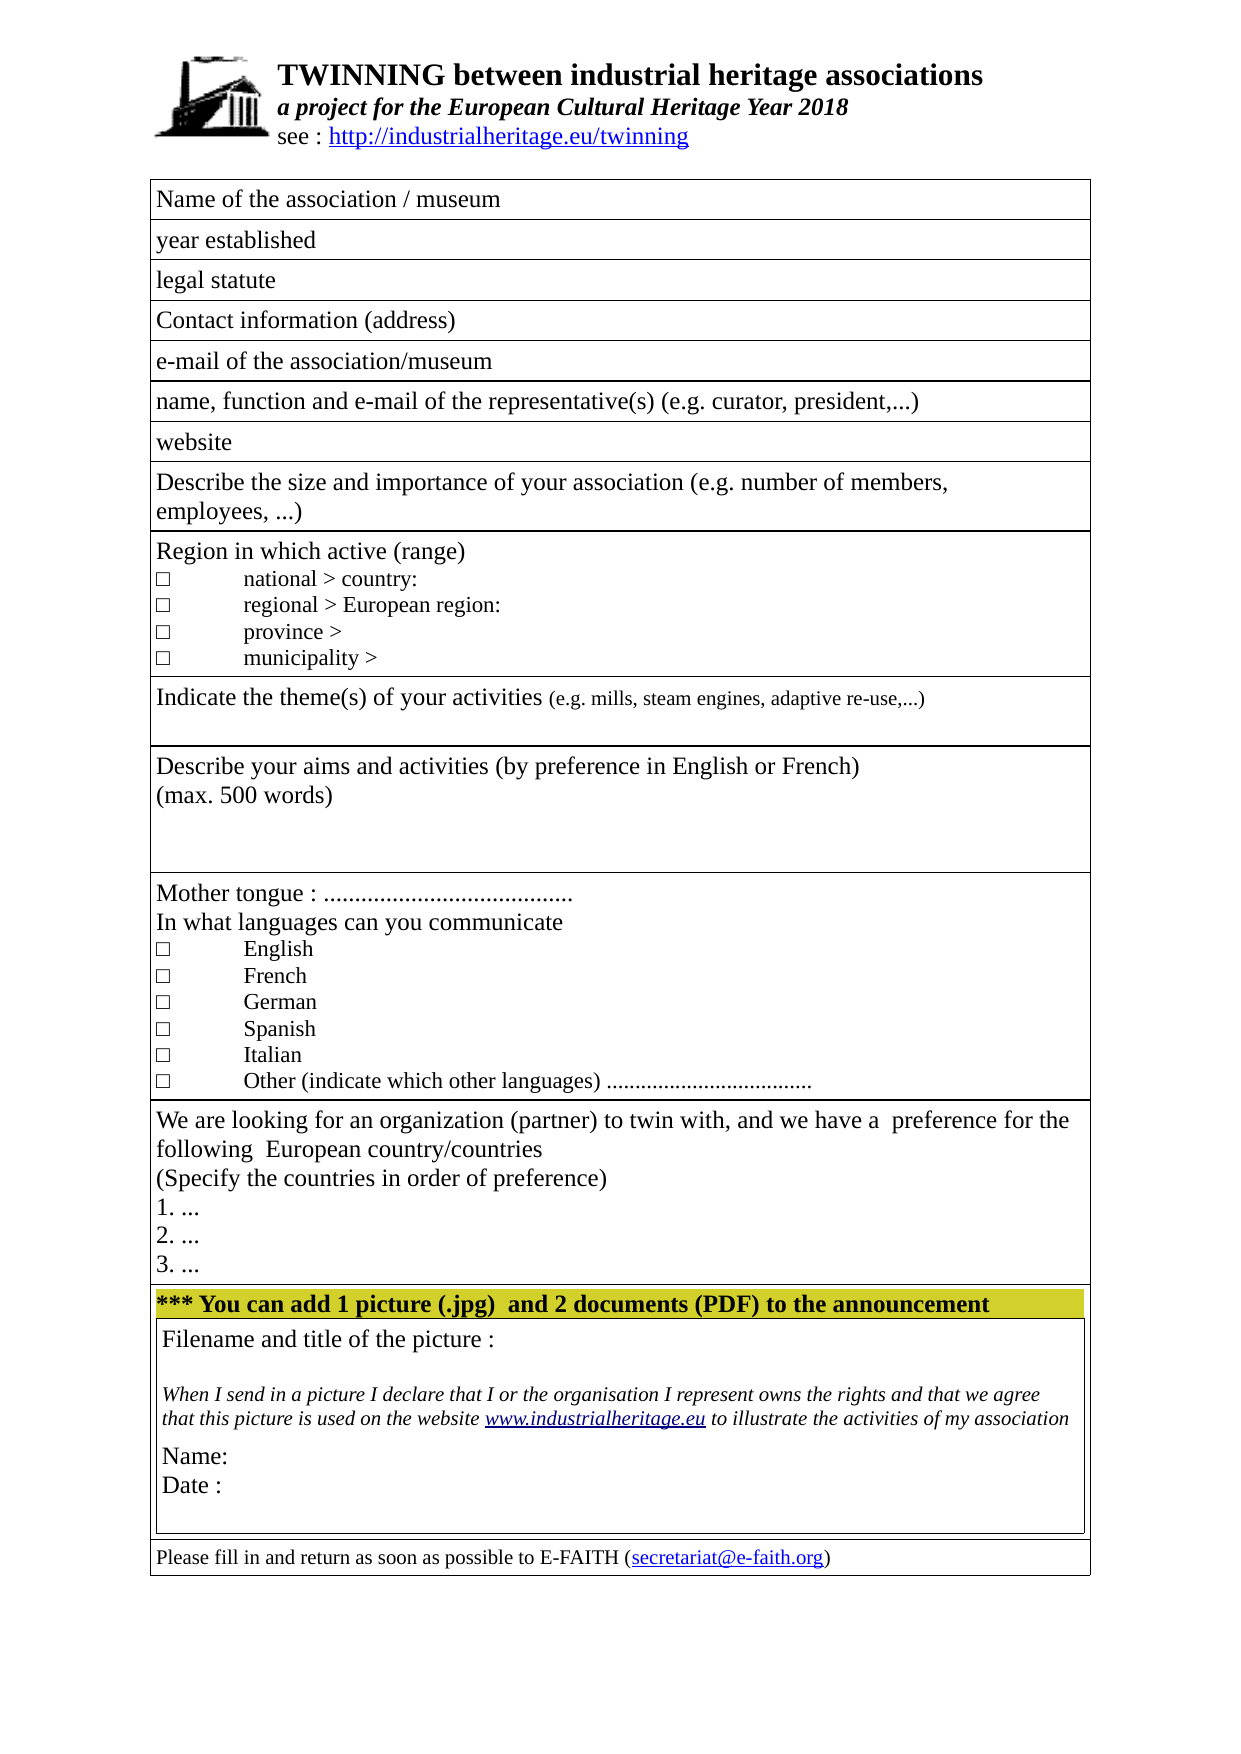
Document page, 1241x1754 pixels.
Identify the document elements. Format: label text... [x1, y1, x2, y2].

table_header *** You can add 1 picture (.jpg) and 2 documents (PDF) to the announcement [151, 1285, 1090, 1539]
table_header website [151, 422, 1090, 461]
text a project for the European Cultural Heritage Year 2018 [278, 92, 1090, 121]
table_header legal statute [151, 260, 1090, 300]
table_header Describe your aims and activities (by preference in English or French) (max. 500 words) [151, 747, 1090, 872]
table_header e-mail of the association/museum [151, 341, 1090, 380]
table_header Mother tongue : ........................................ In what languages can you communicate English French German Spanish Italian Other (indicate which other languages) .................................... [151, 873, 1090, 1099]
table_header We are looking for an organization (partner) to twin with, and we have a preference for the following European country/countries (Specify the countries in order of preference) 1. ... 2. ... 3. ... [151, 1101, 1090, 1284]
table_header Please fill in and return as soon as possible to E-FAITH (secretariat@e-faith.org) [151, 1540, 1090, 1575]
table_header name, function and e-mail of the representative(s) (e.g. curator, president,...) [151, 382, 1090, 421]
table_cell Name: Date : [157, 1435, 1084, 1533]
text TWINNING between industrial heritage associations [278, 56, 1090, 92]
text see : http://industrialheritage.eu/twinning [150, 121, 1090, 150]
table_header Region in which active (range) national > country: regional > European region: province > municipality > [151, 532, 1090, 676]
table_header Describe the size and importance of your association (e.g. number of members, employees, ...) [151, 462, 1090, 530]
picture [150, 50, 278, 143]
table_header Name of the association / museum [151, 180, 1090, 219]
table_header Filename and title of the picture : When I send in a picture I declare that I or the organisation I represent owns the rights and that we agree that this picture is used on the website www.industrialheritage.eu to illustrate the activities of my association [157, 1319, 1084, 1435]
table_header year established [151, 220, 1090, 259]
table_header Indicate the theme(s) of your activities (e.g. mills, steam engines, adaptive re-use,...) [151, 677, 1090, 745]
table_header Contact information (address) [151, 301, 1090, 340]
